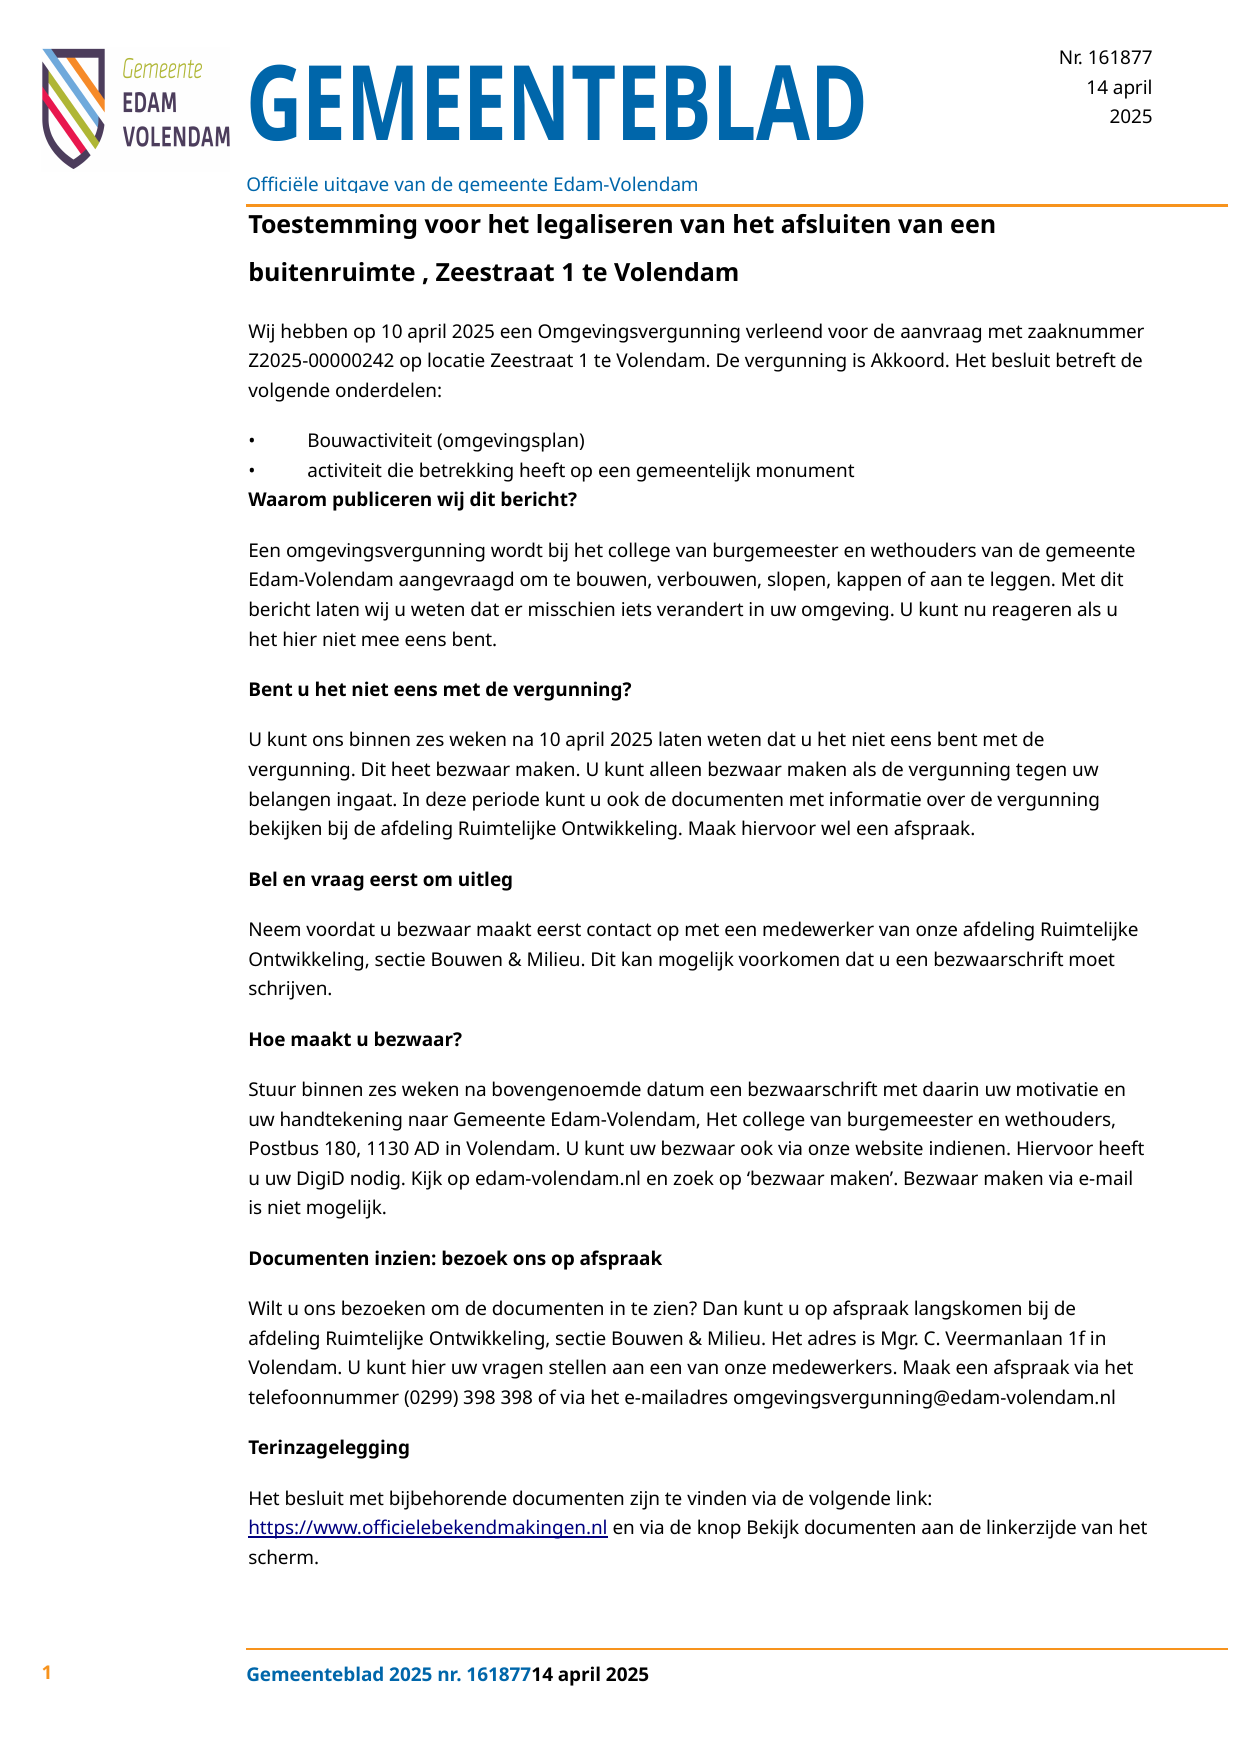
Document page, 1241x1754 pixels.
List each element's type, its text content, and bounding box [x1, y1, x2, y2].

text Toestemming voor het legaliseren van het afsluiten van een buitenruimte , Zeestraat 1 te Volendam [248, 207, 1152, 288]
picture [41, 47, 231, 172]
text Bel en vraag eerst om uitleg [248, 866, 1152, 892]
text U kunt ons binnen zes weken na 10 april 2025 laten weten dat u het niet eens bent met de vergunning. Dit heet bezwaar maken. U kunt alleen bezwaar maken als de vergunning tegen uw belangen ingaat. In deze periode kunt u ook de documenten met informatie over de vergunning bekijken bij de afdeling Ruimtelijke Ontwikkeling. Maak hiervoor wel een afspraak. [248, 727, 1152, 841]
text Neem voordat u bezwaar maakt eerst contact op met een medewerker van onze afdeling Ruimtelijke Ontwikkeling, sectie Bouwen & Milieu. Dit kan mogelijk voorkomen dat u een bezwaarschrift moet schrijven. [248, 916, 1152, 1001]
text Documenten inzien: bezoek ons op afspraak [248, 1245, 1152, 1271]
list activiteit die betrekking heeft op een gemeentelijk monument [248, 457, 1152, 483]
text Stuur binnen zes weken na bovengenoemde datum een bezwaarschrift met daarin uw motivatie en uw handtekening naar Gemeente Edam-Volendam, Het college van burgemeester en wethouders, Postbus 180, 1130 AD in Volendam. U kunt uw bezwaar ook via onze website indienen. Hiervoor heeft u uw DigiD nodig. Kijk op edam-volendam.nl en zoek op ‘bezwaar maken’. Bezwaar maken via e-mail is niet mogelijk. [248, 1076, 1152, 1220]
text Bent u het niet eens met de vergunning? [248, 676, 1152, 702]
text Wilt u ons bezoeken om de documenten in te zien? Dan kunt u op afspraak langskomen bij de afdeling Ruimtelijke Ontwikkeling, sectie Bouwen & Milieu. Het adres is Mgr. C. Veermanlaan 1f in Volendam. U kunt hier uw vragen stellen aan een van onze medewerkers. Maak een afspraak via het telefoonnummer (0299) 398 398 of via het e-mailadres omgevingsvergunning@edam-volendam.nl [248, 1295, 1152, 1410]
text Wij hebben op 10 april 2025 een Omgevingsvergunning verleend voor de aanvraag met zaaknummer Z2025-00000242 op locatie Zeestraat 1 te Volendam. De vergunning is Akkoord. Het besluit betreft de volgende onderdelen: [248, 318, 1152, 403]
text Terinzagelegging [248, 1434, 1152, 1460]
text Een omgevingsvergunning wordt bij het college van burgemeester en wethouders van de gemeente Edam-Volendam aangevraagd om te bouwen, verbouwen, slopen, kappen of aan te leggen. Met dit bericht laten wij u weten dat er misschien iets verandert in uw omgeving. U kunt nu reageren als u het hier niet mee eens bent. [248, 537, 1152, 652]
text Waarom publiceren wij dit bericht? [248, 487, 1152, 512]
text Het besluit met bijbehorende documenten zijn te vinden via de volgende link: https://www.officielebekendmakingen.nl en via de knop Bekijk documenten aan de linkerzijde van het scherm. [248, 1485, 1152, 1570]
text Hoe maakt u bezwaar? [248, 1026, 1152, 1052]
list Bouwactiviteit (omgevingsplan) [248, 427, 1152, 453]
